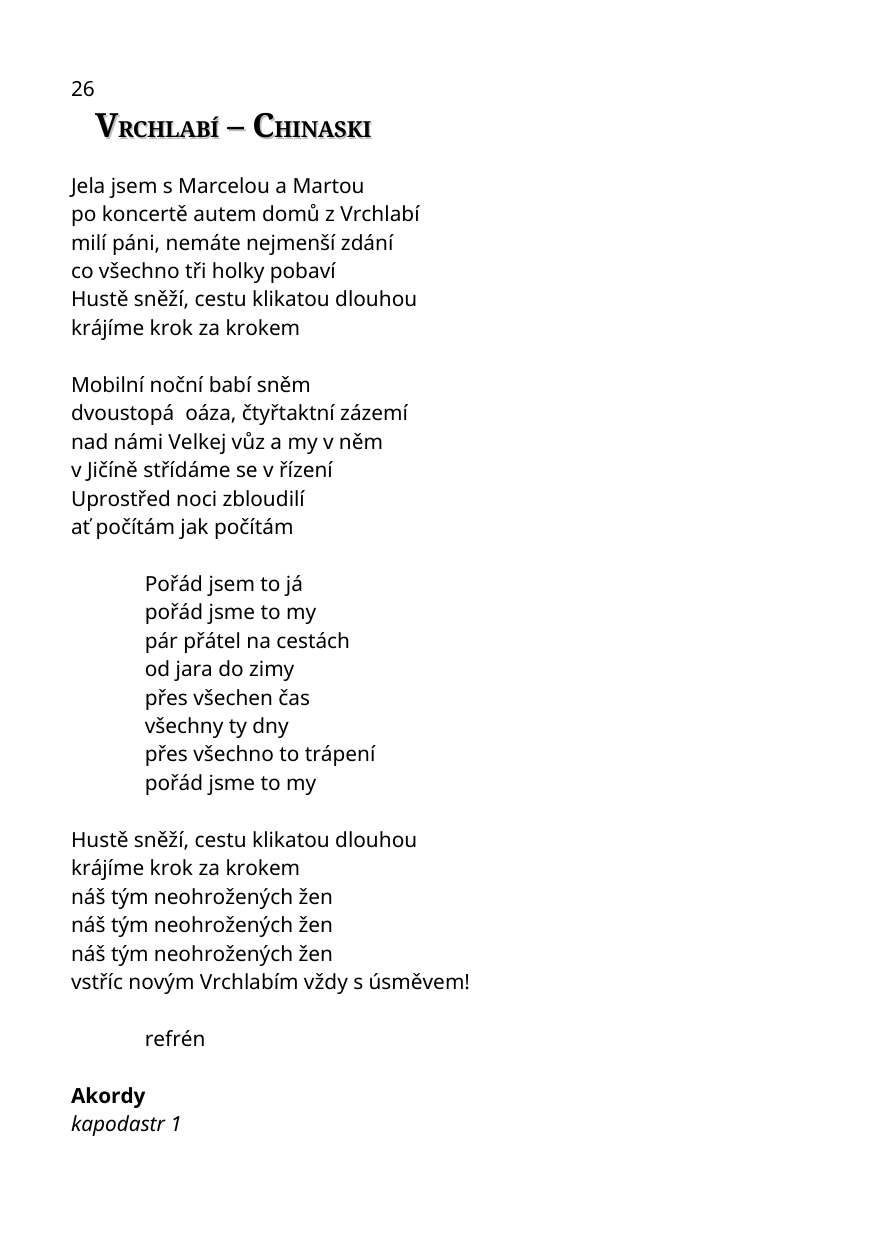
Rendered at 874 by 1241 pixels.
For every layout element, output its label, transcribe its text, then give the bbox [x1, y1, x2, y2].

text krájíme krok za krokem [71, 853, 697, 882]
text milí páni, nemáte nejmenší zdání [71, 228, 697, 256]
text náš tým neohrožených žen [71, 910, 697, 939]
text Vrchlabí – Chinaski [71, 102, 697, 148]
text náš tým neohrožených žen [71, 882, 697, 910]
text krájíme krok za krokem [71, 313, 697, 341]
text náš tým neohrožených žen [71, 939, 697, 967]
text přes všechno to trápení [144, 739, 697, 768]
text nad námi Velkej vůz a my v něm [71, 427, 697, 455]
text všechny ty dny [144, 711, 697, 739]
text co všechno tři holky pobaví [71, 256, 697, 284]
text kapodastr 1 [71, 1109, 697, 1138]
text Uprostřed noci zbloudilí [71, 484, 697, 512]
text refrén [144, 1024, 697, 1052]
text pořád jsme to my [144, 597, 697, 626]
text Akordy [71, 1081, 697, 1109]
text po koncertě autem domů z Vrchlabí [71, 199, 697, 228]
text vstříc novým Vrchlabím vždy s úsměvem! [71, 967, 697, 996]
text Hustě sněží, cestu klikatou dlouhou [71, 284, 697, 313]
text Pořád jsem to já [144, 569, 697, 597]
text Jela jsem s Marcelou a Martou [71, 171, 697, 199]
text pár přátel na cestách [144, 626, 697, 654]
text dvoustopá oáza, čtyřtaktní zázemí [71, 398, 697, 427]
text přes všechen čas [144, 683, 697, 711]
text Mobilní noční babí sněm [71, 370, 697, 398]
text pořád jsme to my [144, 768, 697, 796]
text Hustě sněží, cestu klikatou dlouhou [71, 825, 697, 853]
text ať počítám jak počítám [71, 512, 697, 541]
text od jara do zimy [144, 654, 697, 683]
text v Jičíně střídáme se v řízení [71, 455, 697, 484]
